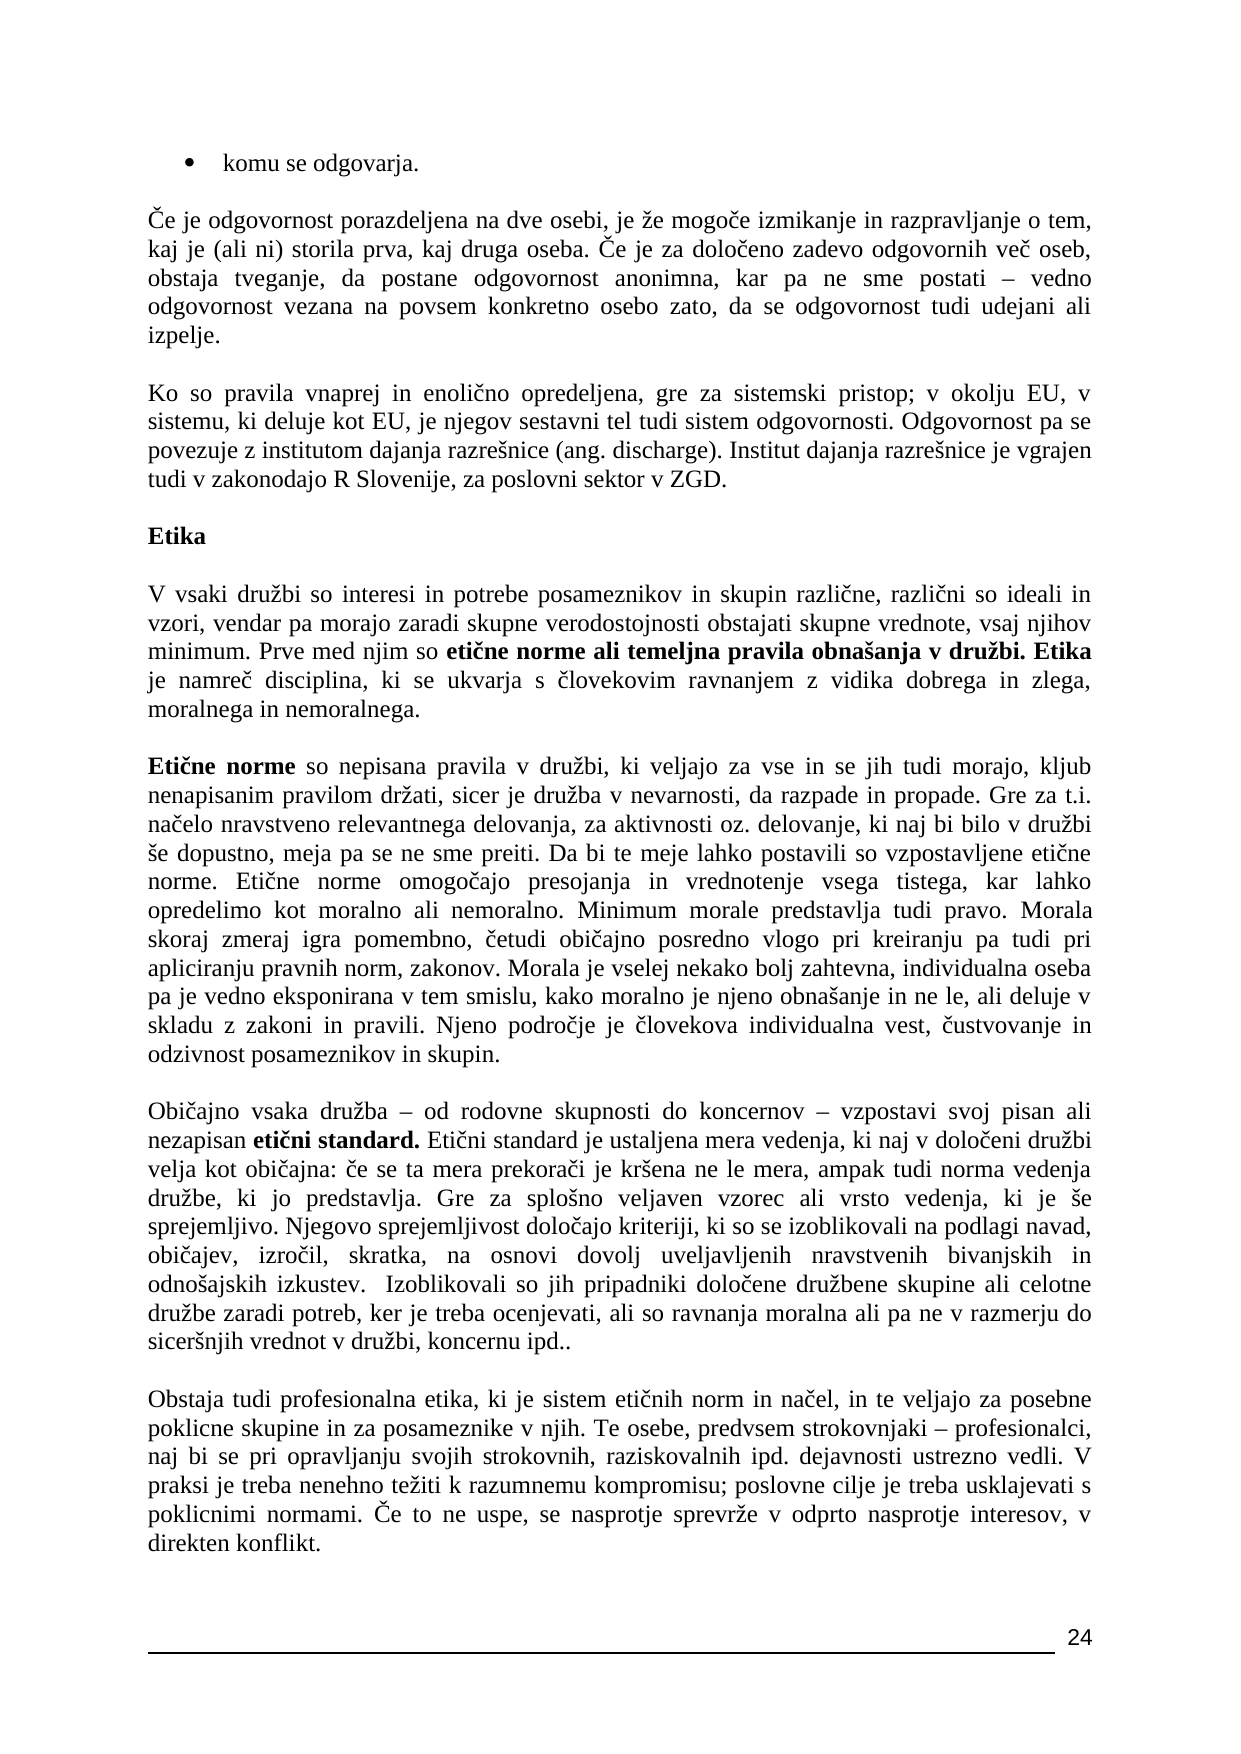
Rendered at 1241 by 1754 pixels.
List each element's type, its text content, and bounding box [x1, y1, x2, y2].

text Etika [148, 521, 1093, 550]
list komu se odgovarja. [185, 148, 1093, 176]
text Če je odgovornost porazdeljena na dve osebi, je že mogoče izmikanje in razpravljanje o tem, kaj je (ali ni) storila prva, kaj druga oseba. Če je za določeno zadevo odgovornih več oseb, obstaja tveganje, da postane odgovornost anonimna, kar pa ne sme postati – vedno odgovornost vezana na povsem konkretno osebo zato, da se odgovornost tudi udejani ali izpelje. [148, 205, 1093, 349]
text Obstaja tudi profesionalna etika, ki je sistem etičnih norm in načel, in te veljajo za posebne poklicne skupine in za posameznike v njih. Te osebe, predvsem strokovnjaki – profesionalci, naj bi se pri opravljanju svojih strokovnih, raziskovalnih ipd. dejavnosti ustrezno vedli. V praksi je treba nenehno težiti k razumnemu kompromisu; poslovne cilje je treba usklajevati s poklicnimi normami. Če to ne uspe, se nasprotje sprevrže v odprto nasprotje interesov, v direkten konflikt. [148, 1384, 1093, 1556]
text V vsaki družbi so interesi in potrebe posameznikov in skupin različne, različni so ideali in vzori, vendar pa morajo zaradi skupne verodostojnosti obstajati skupne vrednote, vsaj njihov minimum. Prve med njim so etične norme ali temeljna pravila obnašanja v družbi. Etika je namreč disciplina, ki se ukvarja s človekovim ravnanjem z vidika dobrega in zlega, moralnega in nemoralnega. [148, 579, 1093, 723]
text Običajno vsaka družba – od rodovne skupnosti do koncernov – vzpostavi svoj pisan ali nezapisan etični standard. Etični standard je ustaljena mera vedenja, ki naj v določeni družbi velja kot običajna: če se ta mera prekorači je kršena ne le mera, ampak tudi norma vedenja družbe, ki jo predstavlja. Gre za splošno veljaven vzorec ali vrsto vedenja, ki je še sprejemljivo. Njegovo sprejemljivost določajo kriteriji, ki so se izoblikovali na podlagi navad, običajev, izročil, skratka, na osnovi dovolj uveljavljenih nravstvenih bivanjskih in odnošajskih izkustev. Izoblikovali so jih pripadniki določene družbene skupine ali celotne družbe zaradi potreb, ker je treba ocenjevati, ali so ravnanja moralna ali pa ne v razmerju do siceršnjih vrednot v družbi, koncernu ipd.. [148, 1096, 1093, 1355]
text Ko so pravila vnaprej in enolično opredeljena, gre za sistemski pristop; v okolju EU, v sistemu, ki deluje kot EU, je njegov sestavni tel tudi sistem odgovornosti. Odgovornost pa se povezuje z institutom dajanja razrešnice (ang. discharge). Institut dajanja razrešnice je vgrajen tudi v zakonodajo R Slovenije, za poslovni sektor v ZGD. [148, 378, 1093, 493]
text Etične norme so nepisana pravila v družbi, ki veljajo za vse in se jih tudi morajo, kljub nenapisanim pravilom držati, sicer je družba v nevarnosti, da razpade in propade. Gre za t.i. načelo nravstveno relevantnega delovanja, za aktivnosti oz. delovanje, ki naj bi bilo v družbi še dopustno, meja pa se ne sme preiti. Da bi te meje lahko postavili so vzpostavljene etične norme. Etične norme omogočajo presojanja in vrednotenje vsega tistega, kar lahko opredelimo kot moralno ali nemoralno. Minimum morale predstavlja tudi pravo. Morala skoraj zmeraj igra pomembno, četudi običajno posredno vlogo pri kreiranju pa tudi pri apliciranju pravnih norm, zakonov. Morala je vselej nekako bolj zahtevna, individualna oseba pa je vedno eksponirana v tem smislu, kako moralno je njeno obnašanje in ne le, ali deluje v skladu z zakoni in pravili. Njeno področje je človekova individualna vest, čustvovanje in odzivnost posameznikov in skupin. [148, 751, 1093, 1068]
